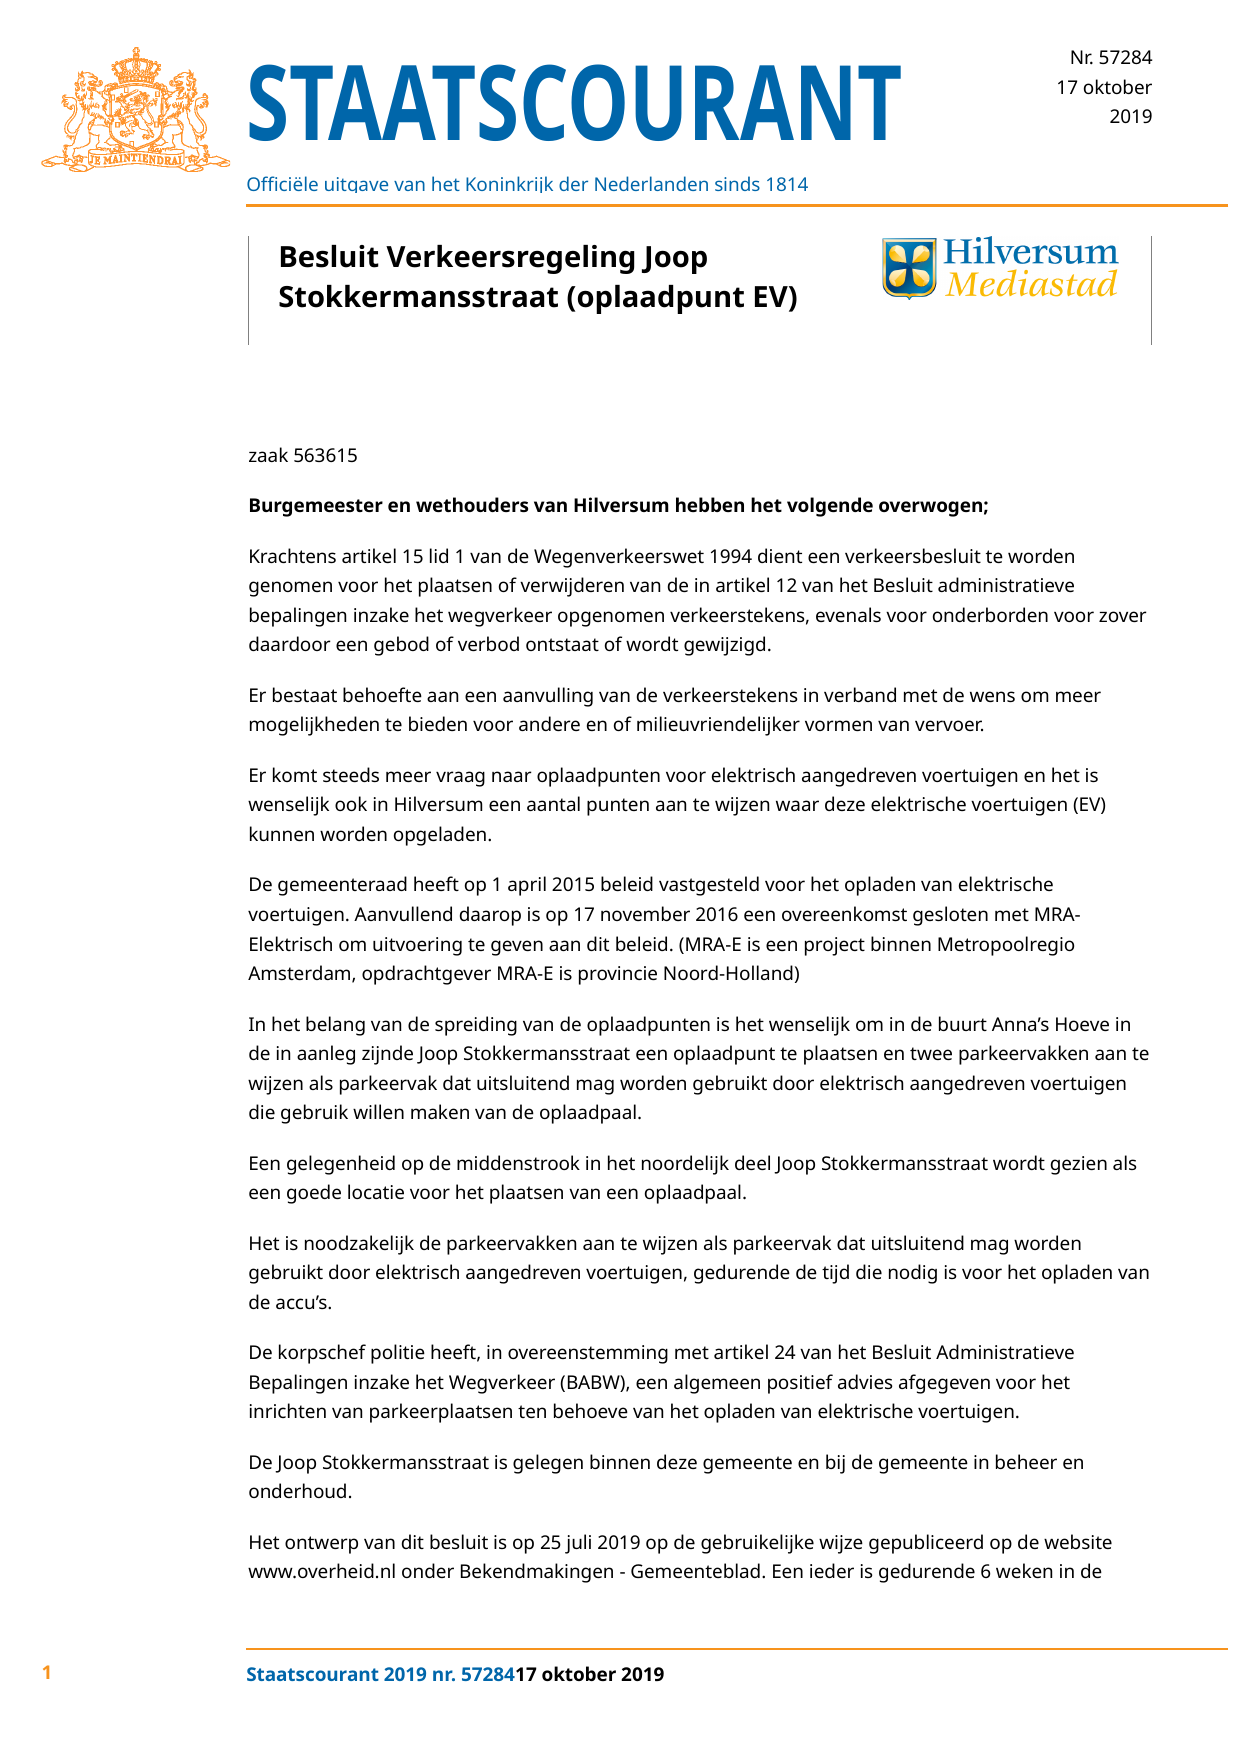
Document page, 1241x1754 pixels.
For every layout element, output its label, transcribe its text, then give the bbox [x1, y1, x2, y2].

text De korpschef politie heeft, in overeenstemming met artikel 24 van het Besluit Administratieve Bepalingen inzake het Wegverkeer (BABW), een algemeen positief advies afgegeven voor het inrichten van parkeerplaatsen ten behoeve van het opladen van elektrische voertuigen. [248, 1339, 1152, 1424]
text In het belang van de spreiding van de oplaadpunten is het wenselijk om in de buurt Anna’s Hoeve in de in aanleg zijnde Joop Stokkermansstraat een oplaadpunt te plaatsen en twee parkeervakken aan te wijzen als parkeervak dat uitsluitend mag worden gebruikt door elektrisch aangedreven voertuigen die gebruik willen maken van de oplaadpaal. [248, 1011, 1152, 1125]
text Er bestaat behoefte aan een aanvulling van de verkeerstekens in verband met de wens om meer mogelijkheden te bieden voor andere en of milieuvriendelijker vormen van vervoer. [248, 682, 1152, 737]
table_header [850, 236, 882, 299]
text De Joop Stokkermansstraat is gelegen binnen deze gemeente en bij de gemeente in beheer en onderhoud. [248, 1449, 1152, 1504]
table_header Besluit Verkeersregeling Joop Stokkermansstraat (oplaadpunt EV) [249, 236, 850, 345]
text Burgemeester en wethouders van Hilversum hebben het volgende overwogen; [248, 492, 1152, 518]
text De gemeenteraad heeft op 1 april 2015 beleid vastgesteld voor het opladen van elektrische voertuigen. Aanvullend daarop is op 17 november 2016 een overeenkomst gesloten met MRA-Elektrisch om uitvoering te geven aan dit beleid. (MRA-E is een project binnen Metropoolregio Amsterdam, opdrachtgever MRA-E is provincie Noord-Holland) [248, 872, 1152, 986]
text Er komt steeds meer vraag naar oplaadpunten voor elektrisch aangedreven voertuigen en het is wenselijk ook in Hilversum een aantal punten aan te wijzen waar deze elektrische voertuigen (EV) kunnen worden opgeladen. [248, 762, 1152, 847]
picture [41, 47, 231, 172]
text Krachtens artikel 15 lid 1 van de Wegenverkeerswet 1994 dient een verkeersbesluit te worden genomen voor het plaatsen of verwijderen van de in artikel 12 van het Besluit administratieve bepalingen inzake het wegverkeer opgenomen verkeerstekens, evenals voor onderborden voor zover daardoor een gebod of verbod ontstaat of wordt gewijzigd. [248, 543, 1152, 657]
text zaak 563615 [248, 442, 1152, 468]
table_header [850, 300, 1151, 345]
text Het ontwerp van dit besluit is op 25 juli 2019 op de gebruikelijke wijze gepubliceerd op de website www.overheid.nl onder Bekendmakingen - Gemeenteblad. Een ieder is gedurende 6 weken in de [248, 1529, 1152, 1584]
table_header [1119, 236, 1151, 299]
text Het is noodzakelijk de parkeervakken aan te wijzen als parkeervak dat uitsluitend mag worden gebruikt door elektrisch aangedreven voertuigen, gedurende de tijd die nodig is voor het opladen van de accu’s. [248, 1230, 1152, 1315]
picture [882, 236, 1119, 300]
text Een gelegenheid op de middenstrook in het noordelijk deel Joop Stokkermansstraat wordt gezien als een goede locatie voor het plaatsen van een oplaadpaal. [248, 1150, 1152, 1205]
